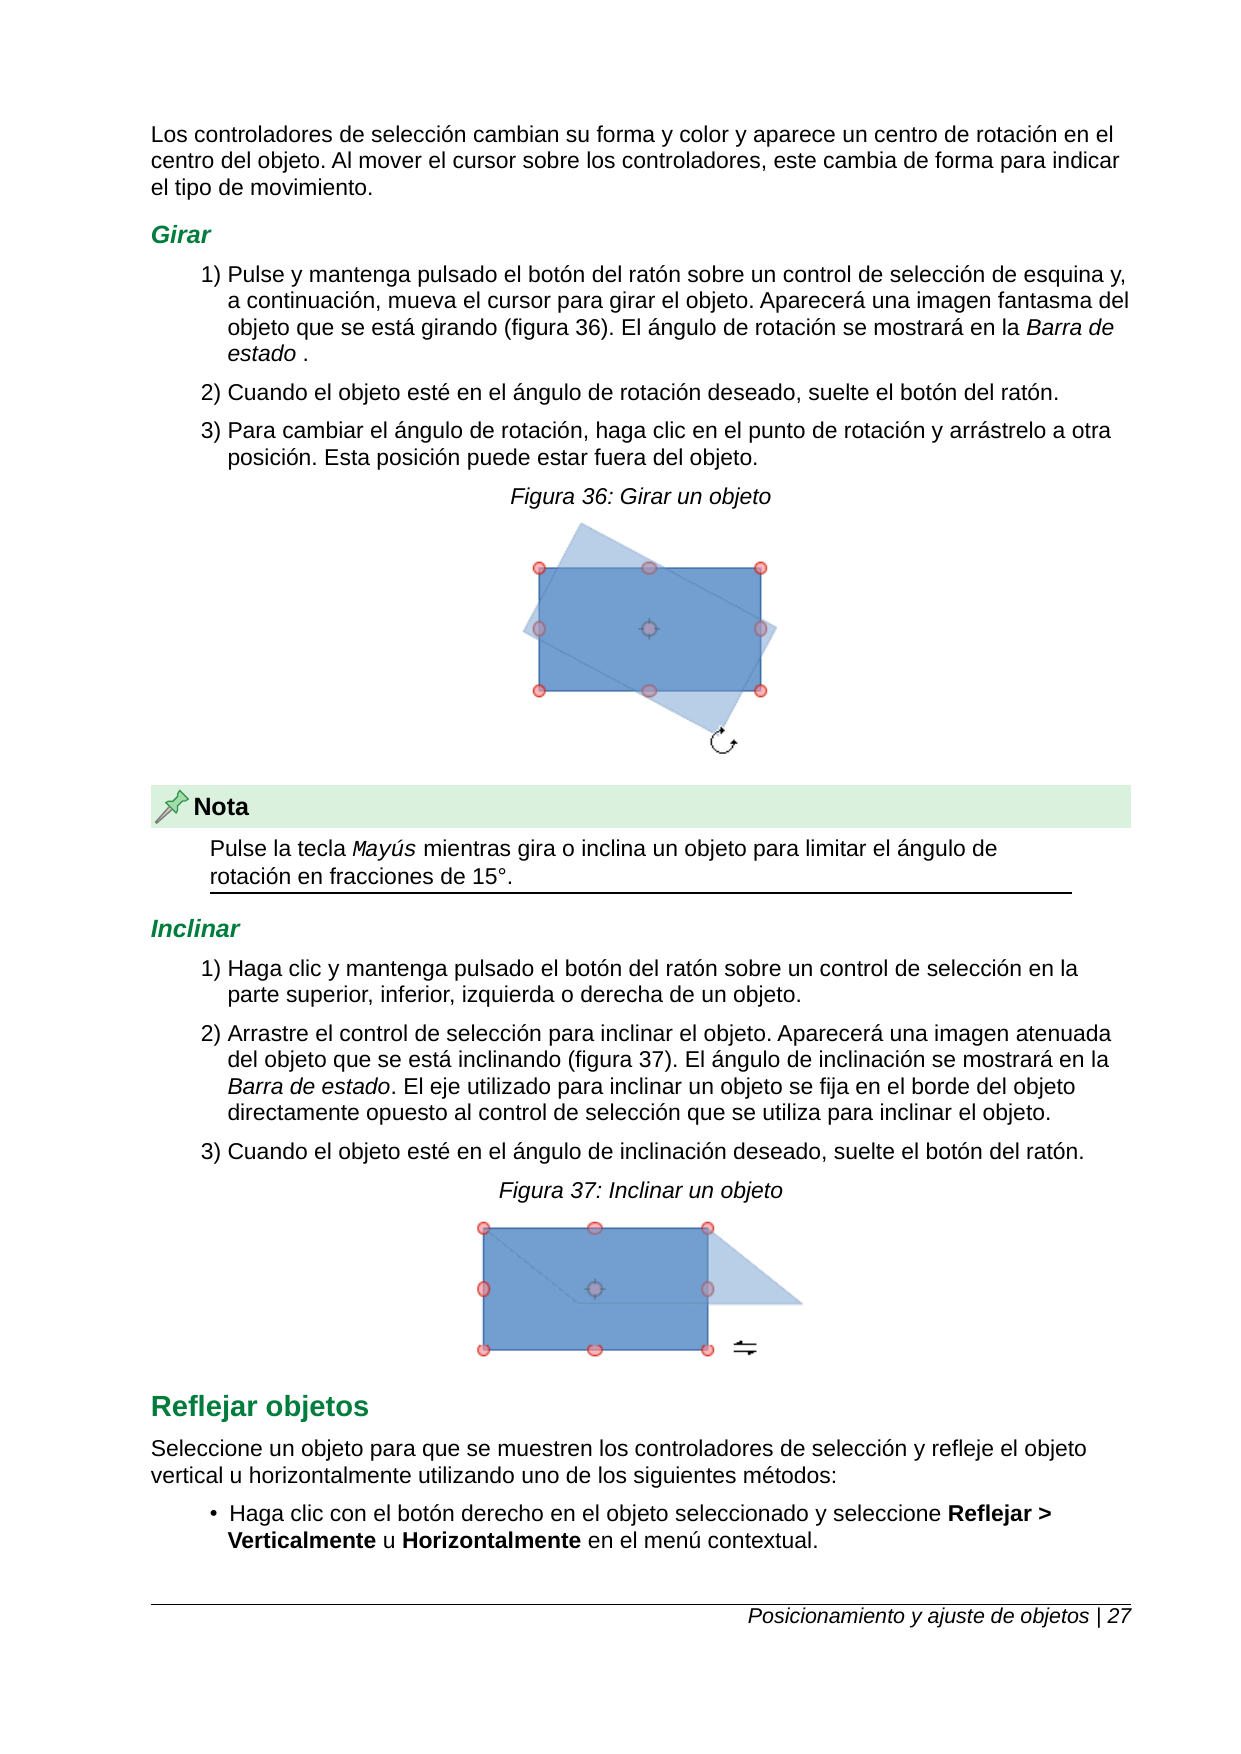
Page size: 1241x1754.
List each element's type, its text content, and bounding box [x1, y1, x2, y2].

list Pulse y mantenga pulsado el botón del ratón sobre un control de selección de esquina y, a continuación, mueva el cursor para girar el objeto. Aparecerá una imagen fantasma del objeto que se está girando (figura 36). El ángulo de rotación se mostrará en la Barra de estado . [227, 261, 1131, 366]
list Cuando el objeto esté en el ángulo de inclinación deseado, suelte el botón del ratón. [227, 1138, 1131, 1164]
list Arrastre el control de selección para inclinar el objeto. Aparecerá una imagen atenuada del objeto que se está inclinando (figura 37). El ángulo de inclinación se mostrará en la Barra de estado. El eje utilizado para inclinar un objeto se fija en el borde del objeto directamente opuesto al control de selección que se utiliza para inclinar el objeto. [227, 1020, 1131, 1126]
list Seleccione un objeto para que se muestren los controladores de selección y refleje el objeto vertical u horizontalmente utilizando uno de los siguientes métodos: [151, 1435, 1131, 1488]
text Figura 37: Inclinar un objeto [462, 1177, 819, 1203]
picture [462, 1215, 820, 1365]
picture [495, 521, 787, 761]
text Los controladores de selección cambian su forma y color y aparece un centro de rotación en el centro del objeto. Al mover el cursor sobre los controladores, este cambia de forma para indicar el tipo de movimiento. [151, 121, 1131, 200]
subtitle Nota [151, 785, 1131, 828]
subtitle Girar [151, 219, 1131, 248]
text Pulse la tecla Mayús mientras gira o inclina un objeto para limitar el ángulo de rotación en fracciones de 15°. [209, 834, 1072, 894]
subtitle Inclinar [151, 914, 1131, 942]
text Figura 36: Girar un objeto [495, 483, 786, 509]
list Para cambiar el ángulo de rotación, haga clic en el punto de rotación y arrástrelo a otra posición. Esta posición puede estar fuera del objeto. [227, 417, 1131, 470]
list Haga clic y mantenga pulsado el botón del ratón sobre un control de selección en la parte superior, inferior, izquierda o derecha de un objeto. [227, 955, 1131, 1008]
list Haga clic con el botón derecho en el objeto seleccionado y seleccione Reflejar > Verticalmente u Horizontalmente en el menú contextual. [209, 1500, 1131, 1553]
subtitle Reflejar objetos [151, 1389, 1131, 1423]
list Cuando el objeto esté en el ángulo de rotación deseado, suelte el botón del ratón. [227, 379, 1131, 405]
